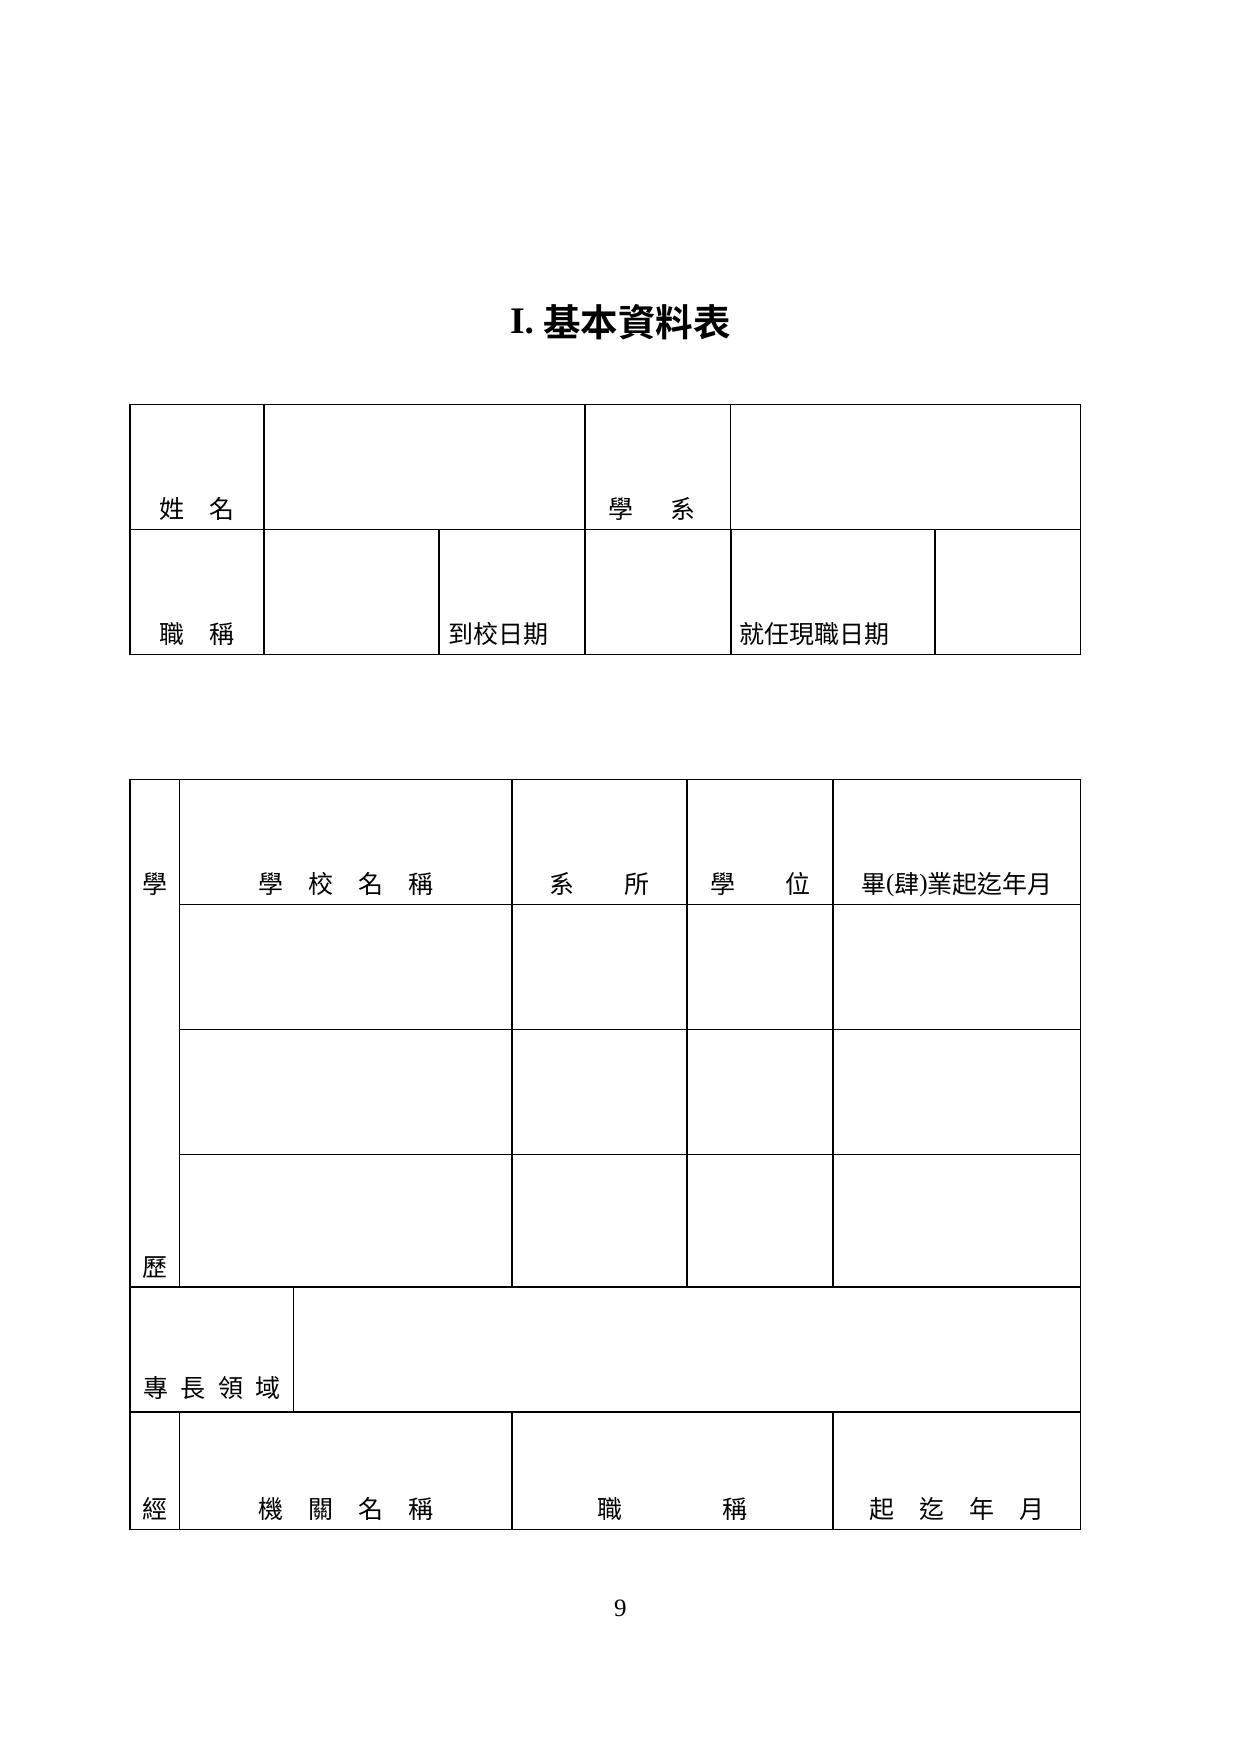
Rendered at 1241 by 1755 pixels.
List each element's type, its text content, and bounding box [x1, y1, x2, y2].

table_cell [936, 530, 1080, 653]
table_header 學 校 名 稱 [180, 780, 511, 903]
table_cell 職 稱 [513, 1413, 832, 1528]
table_cell [834, 1155, 1080, 1286]
table_header 學 位 [688, 780, 832, 903]
table_cell [294, 1288, 1080, 1411]
table_cell [586, 530, 730, 653]
table_cell [180, 1155, 511, 1286]
table_cell 就任現職日期 [732, 530, 934, 653]
table_cell 到校日期 [440, 530, 584, 653]
table_cell 機 關 名 稱 [180, 1413, 511, 1528]
table_cell [265, 530, 438, 653]
table_cell [688, 1030, 832, 1153]
table_cell [688, 1155, 832, 1286]
table_cell [513, 1030, 686, 1153]
table_cell [834, 1030, 1080, 1153]
text I. 基本資料表 [130, 278, 1110, 341]
table_cell [513, 905, 686, 1028]
table_header [265, 405, 584, 528]
table_cell [834, 905, 1080, 1028]
table_cell [513, 1155, 686, 1286]
table_header 姓 名 [131, 405, 263, 528]
table_header 學 系 [586, 405, 730, 528]
table_cell [180, 1030, 511, 1153]
table_cell 職 稱 [131, 530, 263, 653]
table_cell 專 長 領 域 [131, 1288, 293, 1411]
table_header 畢(肆)業起迄年月 [834, 780, 1080, 903]
table_header [731, 405, 1080, 528]
table_cell [180, 905, 511, 1028]
table_cell [688, 905, 832, 1028]
table_header 系 所 [513, 780, 686, 903]
table_cell 起 迄 年 月 [834, 1413, 1080, 1528]
table_header 學 歷 [131, 780, 179, 1286]
table_cell 經 [131, 1413, 179, 1528]
